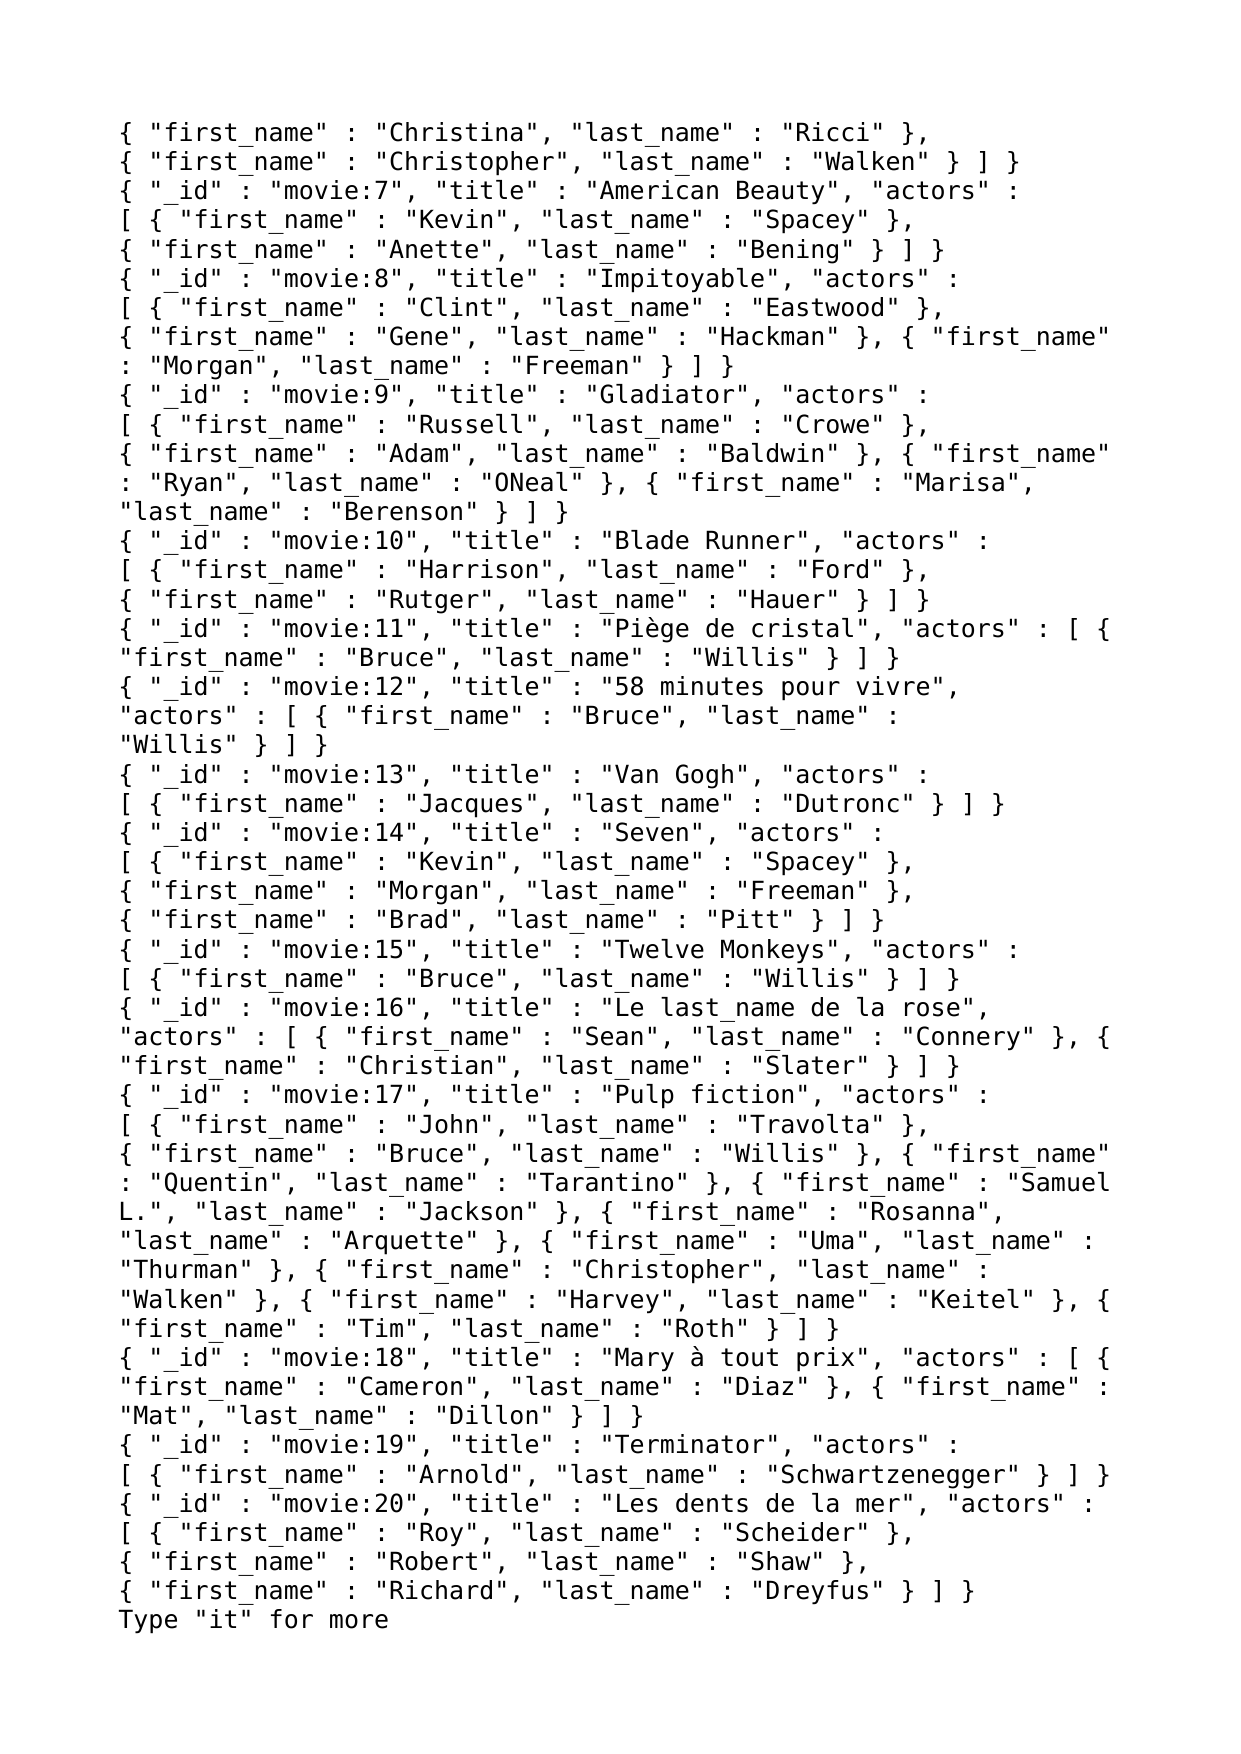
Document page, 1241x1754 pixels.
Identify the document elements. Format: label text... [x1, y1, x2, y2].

text { "first_name" : "Christina", "last_name" : "Ricci" }, { "first_name" : "Christopher", "last_name" : "Walken" } ] } { "_id" : "movie:7", "title" : "American Beauty", "actors" : [ { "first_name" : "Kevin", "last_name" : "Spacey" }, { "first_name" : "Anette", "last_name" : "Bening" } ] } { "_id" : "movie:8", "title" : "Impitoyable", "actors" : [ { "first_name" : "Clint", "last_name" : "Eastwood" }, { "first_name" : "Gene", "last_name" : "Hackman" }, { "first_name" : "Morgan", "last_name" : "Freeman" } ] } { "_id" : "movie:9", "title" : "Gladiator", "actors" : [ { "first_name" : "Russell", "last_name" : "Crowe" }, { "first_name" : "Adam", "last_name" : "Baldwin" }, { "first_name" : "Ryan", "last_name" : "ONeal" }, { "first_name" : "Marisa", "last_name" : "Berenson" } ] } { "_id" : "movie:10", "title" : "Blade Runner", "actors" : [ { "first_name" : "Harrison", "last_name" : "Ford" }, { "first_name" : "Rutger", "last_name" : "Hauer" } ] } { "_id" : "movie:11", "title" : "Piège de cristal", "actors" : [ { "first_name" : "Bruce", "last_name" : "Willis" } ] } { "_id" : "movie:12", "title" : "58 minutes pour vivre", "actors" : [ { "first_name" : "Bruce", "last_name" : "Willis" } ] } { "_id" : "movie:13", "title" : "Van Gogh", "actors" : [ { "first_name" : "Jacques", "last_name" : "Dutronc" } ] } { "_id" : "movie:14", "title" : "Seven", "actors" : [ { "first_name" : "Kevin", "last_name" : "Spacey" }, { "first_name" : "Morgan", "last_name" : "Freeman" }, { "first_name" : "Brad", "last_name" : "Pitt" } ] } { "_id" : "movie:15", "title" : "Twelve Monkeys", "actors" : [ { "first_name" : "Bruce", "last_name" : "Willis" } ] } { "_id" : "movie:16", "title" : "Le last_name de la rose", "actors" : [ { "first_name" : "Sean", "last_name" : "Connery" }, { "first_name" : "Christian", "last_name" : "Slater" } ] } { "_id" : "movie:17", "title" : "Pulp fiction", "actors" : [ { "first_name" : "John", "last_name" : "Travolta" }, { "first_name" : "Bruce", "last_name" : "Willis" }, { "first_name" : "Quentin", "last_name" : "Tarantino" }, { "first_name" : "Samuel L.", "last_name" : "Jackson" }, { "first_name" : "Rosanna", "last_name" : "Arquette" }, { "first_name" : "Uma", "last_name" : "Thurman" }, { "first_name" : "Christopher", "last_name" : "Walken" }, { "first_name" : "Harvey", "last_name" : "Keitel" }, { "first_name" : "Tim", "last_name" : "Roth" } ] } { "_id" : "movie:18", "title" : "Mary à tout prix", "actors" : [ { "first_name" : "Cameron", "last_name" : "Diaz" }, { "first_name" : "Mat", "last_name" : "Dillon" } ] } { "_id" : "movie:19", "title" : "Terminator", "actors" : [ { "first_name" : "Arnold", "last_name" : "Schwartzenegger" } ] } { "_id" : "movie:20", "title" : "Les dents de la mer", "actors" : [ { "first_name" : "Roy", "last_name" : "Scheider" }, { "first_name" : "Robert", "last_name" : "Shaw" }, { "first_name" : "Richard", "last_name" : "Dreyfus" } ] } Type "it" for more [118, 118, 1122, 1635]
